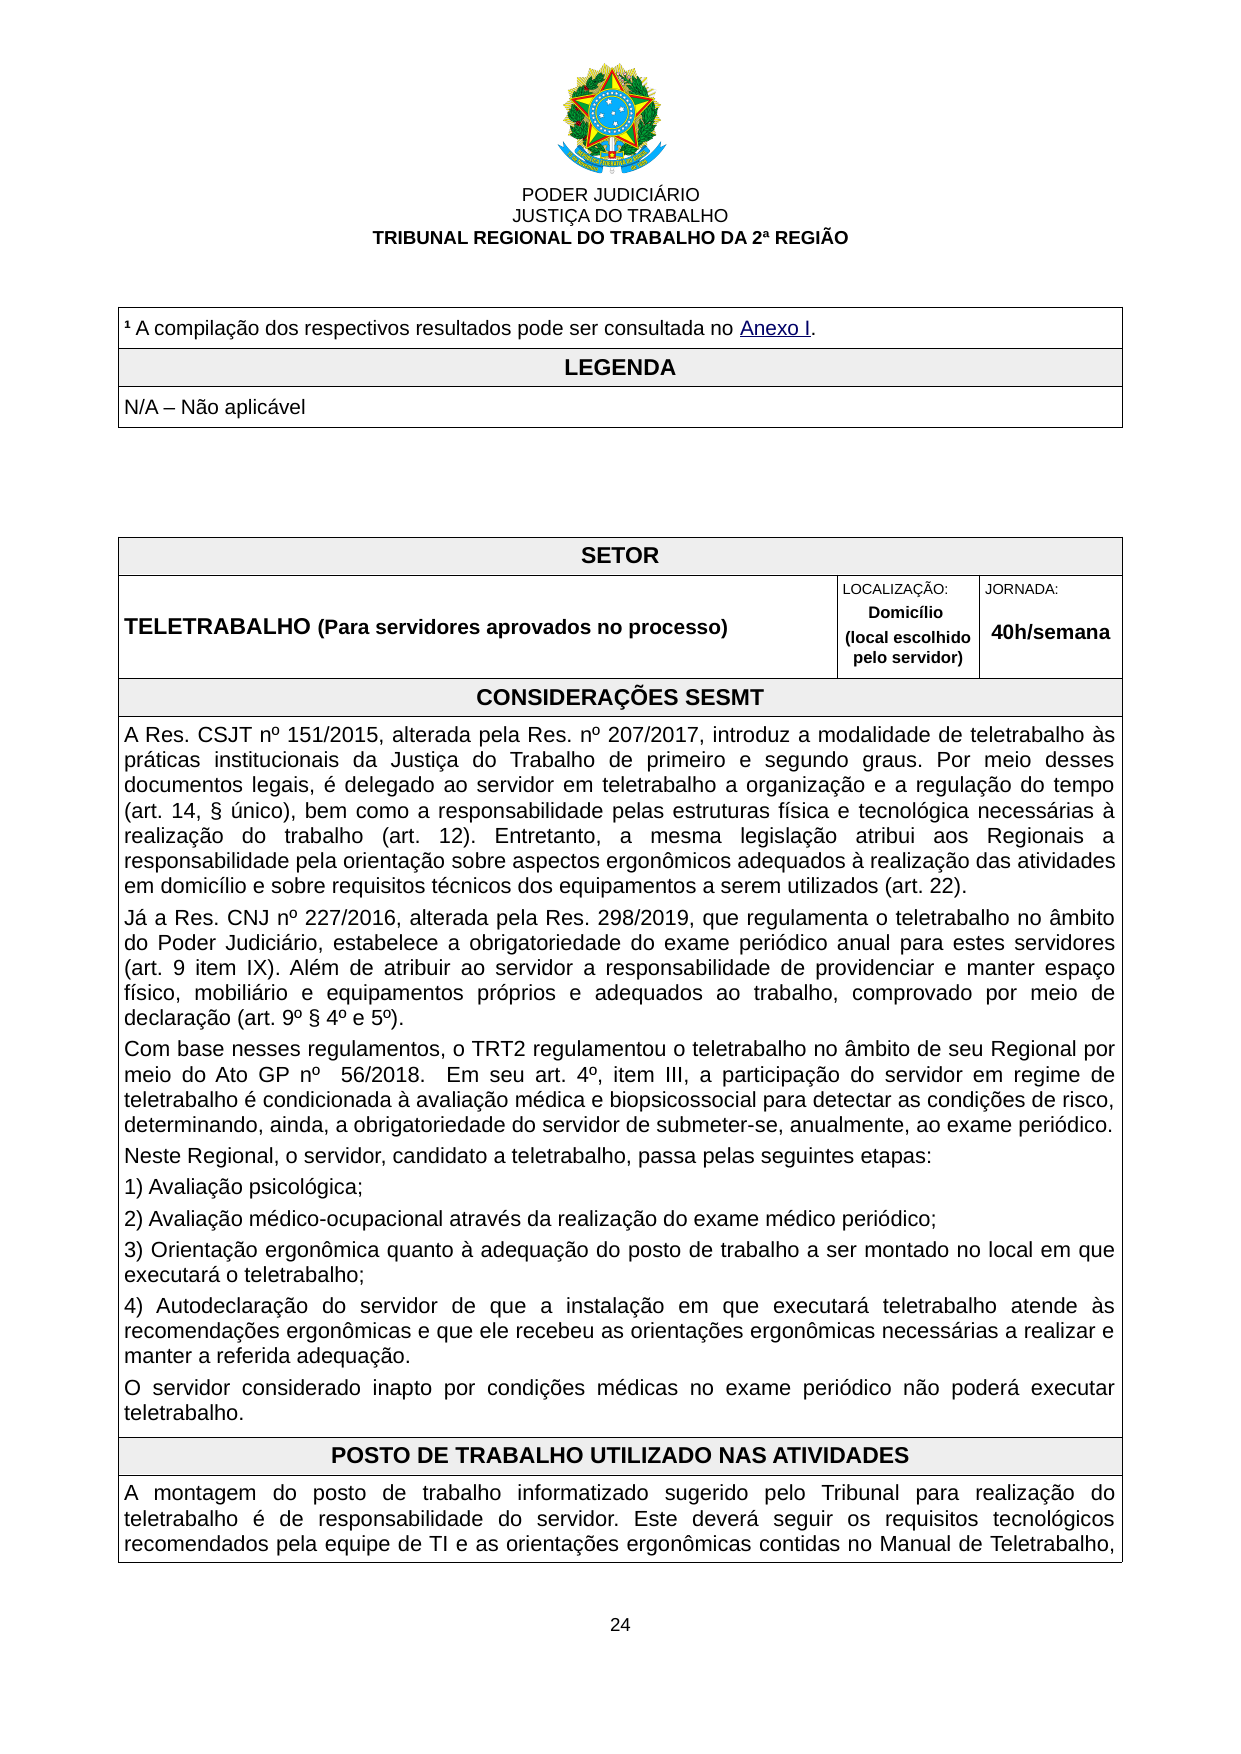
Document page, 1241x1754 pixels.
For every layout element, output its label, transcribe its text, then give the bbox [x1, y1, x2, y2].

table_cell ¹ A compilação dos respectivos resultados pode ser consultada no Anexo I. [119, 308, 1122, 348]
table_cell JORNADA: 40h/semana [980, 576, 1122, 678]
table_cell POSTO DE TRABALHO UTILIZADO NAS ATIVIDADES [119, 1438, 1122, 1474]
table_cell N/A – Não aplicável [119, 387, 1122, 427]
table_cell TELETRABALHO (Para servidores aprovados no processo) [119, 576, 837, 678]
table_cell A Res. CSJT nº 151/2015, alterada pela Res. nº 207/2017, introduz a modalidade de teletrabalho às práticas institucionais da Justiça do Trabalho de primeiro e segundo graus. Por meio desses documentos legais, é delegado ao servidor em teletrabalho a organização e a regulação do tempo (art. 14, § único), bem como a responsabilidade pelas estruturas física e tecnológica necessárias à realização do trabalho (art. 12). Entretanto, a mesma legislação atribui aos Regionais a responsabilidade pela orientação sobre aspectos ergonômicos adequados à realização das atividades em domicílio e sobre requisitos técnicos dos equipamentos a serem utilizados (art. 22). Já a Res. CNJ nº 227/2016, alterada pela Res. 298/2019, que regulamenta o teletrabalho no âmbito do Poder Judiciário, estabelece a obrigatoriedade do exame periódico anual para estes servidores (art. 9 item IX). Além de atribuir ao servidor a responsabilidade de providenciar e manter espaço físico, mobiliário e equipamentos próprios e adequados ao trabalho, comprovado por meio de declaração (art. 9º § 4º e 5º). Com base nesses regulamentos, o TRT2 regulamentou o teletrabalho no âmbito de seu Regional por meio do Ato GP nº 56/2018. Em seu art. 4º, item III, a participação do servidor em regime de teletrabalho é condicionada à avaliação médica e biopsicossocial para detectar as condições de risco, determinando, ainda, a obrigatoriedade do servidor de submeter-se, anualmente, ao exame periódico. Neste Regional, o servidor, candidato a teletrabalho, passa pelas seguintes etapas: 1) Avaliação psicológica; 2) Avaliação médico-ocupacional através da realização do exame médico periódico; 3) Orientação ergonômica quanto à adequação do posto de trabalho a ser montado no local em que executará o teletrabalho; 4) Autodeclaração do servidor de que a instalação em que executará teletrabalho atende às recomendações ergonômicas e que ele recebeu as orientações ergonômicas necessárias a realizar e manter a referida adequação. O servidor considerado inapto por condições médicas no exame periódico não poderá executar teletrabalho. [119, 717, 1122, 1437]
table_cell A montagem do posto de trabalho informatizado sugerido pelo Tribunal para realização do teletrabalho é de responsabilidade do servidor. Este deverá seguir os requisitos tecnológicos recomendados pela equipe de TI e as orientações ergonômicas contidas no Manual de Teletrabalho, [119, 1476, 1122, 1562]
table_cell LEGENDA [119, 349, 1122, 386]
table_cell LOCALIZAÇÃO: Domicílio (local escolhido pelo servidor) [838, 576, 979, 678]
table_header SETOR [119, 538, 1122, 574]
table_cell CONSIDERAÇÕES SESMT [119, 679, 1122, 716]
